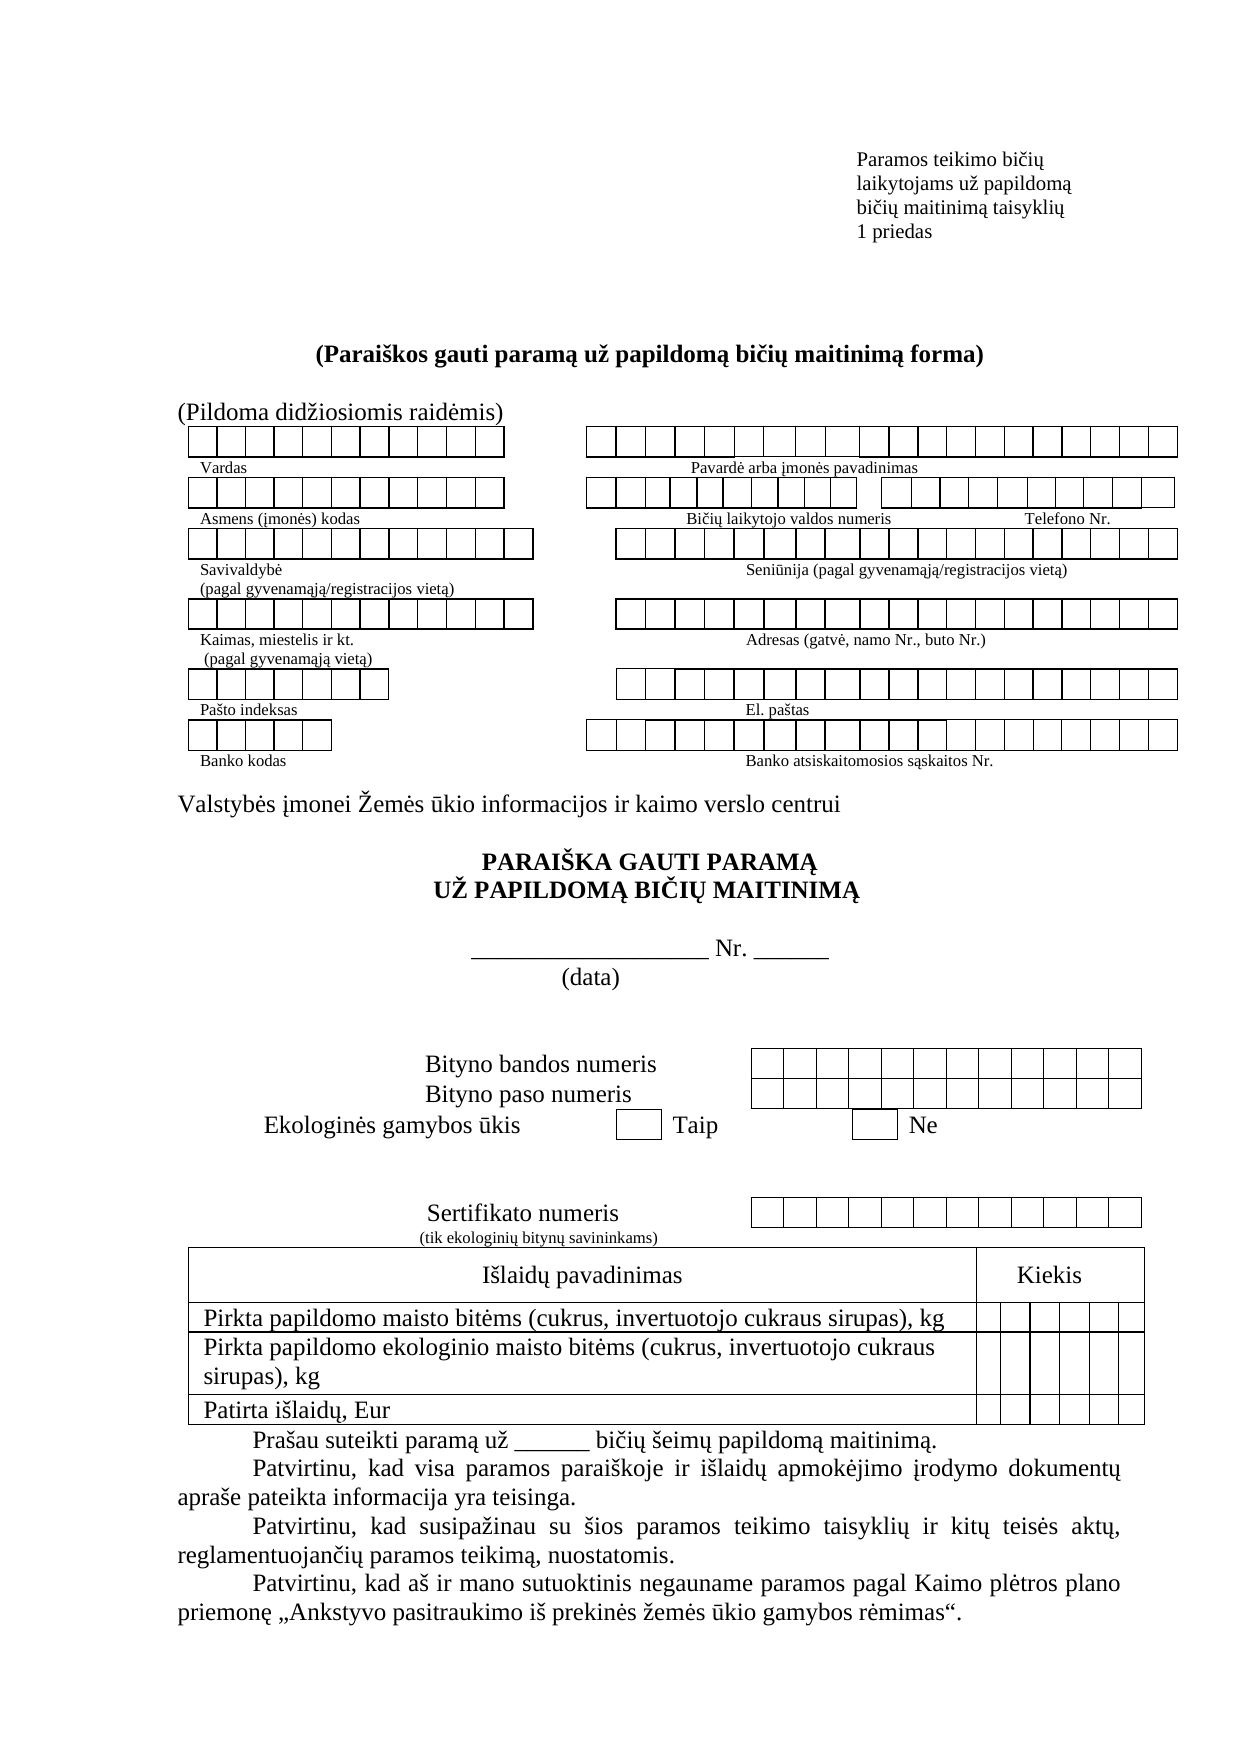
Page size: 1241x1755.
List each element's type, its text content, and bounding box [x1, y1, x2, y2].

table_cell [1090, 1303, 1118, 1331]
table_cell [275, 670, 302, 698]
table_header [784, 1198, 816, 1227]
table_cell [303, 721, 331, 749]
table_cell Pavardė arba įmonės pavadinimas [504, 456, 947, 477]
table_cell [476, 600, 503, 628]
table_cell [189, 478, 216, 507]
text bičių maitinimą taisyklių [856, 195, 1122, 219]
table_cell [724, 478, 751, 507]
table_cell [882, 478, 911, 507]
table_header [676, 427, 704, 456]
table_cell [1149, 670, 1177, 698]
table_cell [861, 600, 888, 628]
table_cell [919, 529, 946, 558]
table_header [947, 1198, 978, 1227]
table_cell [534, 528, 615, 558]
table_header [914, 1049, 946, 1078]
table_cell [1056, 478, 1083, 507]
table_header [735, 427, 763, 456]
table_cell [1005, 670, 1032, 698]
table_cell [447, 529, 475, 558]
table_cell [797, 600, 824, 628]
table_cell [1063, 529, 1090, 558]
table_header Išlaidų pavadinimas [189, 1248, 976, 1302]
table_cell [947, 720, 975, 749]
table_cell [246, 721, 273, 749]
table_header Ne [898, 1109, 956, 1138]
table_cell [1084, 478, 1112, 507]
table_cell [861, 721, 888, 749]
table_cell Asmens (įmonės) kodas [189, 509, 504, 528]
table_cell [1120, 670, 1148, 698]
table_cell [1063, 600, 1090, 628]
table_cell [1031, 1395, 1059, 1424]
table_cell [646, 529, 674, 558]
text Patvirtinu, kad visa paramos paraiškoje ir išlaidų apmokėjimo įrodymo dokumentų apraše pateikta informacija yra teisinga. [177, 1453, 1122, 1511]
table_cell [735, 600, 763, 628]
table_cell [797, 529, 824, 558]
table_cell [587, 720, 616, 749]
table_cell [752, 478, 777, 507]
table_header [617, 427, 645, 456]
table_cell [361, 600, 388, 628]
table_cell [676, 529, 704, 558]
table_cell [534, 598, 615, 628]
table_cell Patirta išlaidų, Eur [189, 1395, 976, 1424]
table_cell [617, 600, 645, 628]
table_cell [1031, 1303, 1059, 1331]
table_cell [826, 529, 859, 558]
table_cell [1063, 670, 1090, 698]
table_header [752, 1198, 783, 1227]
table_cell [676, 721, 704, 749]
table_cell [1148, 458, 1174, 477]
table_cell [735, 721, 763, 749]
table_cell [361, 529, 388, 558]
table_cell [969, 478, 997, 507]
table_cell [303, 478, 331, 507]
table_header [189, 427, 216, 456]
table_cell [332, 719, 360, 749]
table_cell [303, 529, 331, 558]
table_cell El. paštas [734, 700, 1177, 719]
table_cell [1060, 1395, 1089, 1424]
table_cell [698, 478, 722, 507]
table_cell [765, 529, 795, 558]
table_cell [1091, 720, 1119, 749]
table_cell [504, 507, 616, 528]
table_cell [617, 669, 645, 698]
table_cell [1090, 1395, 1118, 1424]
table_cell [857, 477, 881, 507]
table_cell [218, 600, 245, 628]
table_cell [275, 600, 302, 628]
table_cell [617, 478, 645, 507]
table_header [390, 427, 417, 456]
table_cell [976, 600, 1004, 628]
table_cell Pirkta papildomo ekologinio maisto bitėms (cukrus, invertuotojo cukraus sirupas), kg [189, 1333, 976, 1394]
table_cell [332, 529, 359, 558]
table_header [860, 427, 888, 456]
table_cell [303, 600, 331, 628]
table_header [1077, 1049, 1108, 1078]
text Patvirtinu, kad aš ir mano sutuoktinis negauname paramos pagal Kaimo plėtros plano priemonę „Ankstyvo pasitraukimo iš prekinės žemės ūkio gamybos rėmimas“. [177, 1568, 1122, 1626]
table_cell [1084, 458, 1091, 477]
table_cell Bičių laikytojo valdos numeris Telefono Nr. [675, 507, 1177, 528]
table_cell [779, 478, 804, 507]
table_cell [826, 721, 859, 749]
table_cell [849, 1079, 881, 1108]
text Valstybės įmonei Žemės ūkio informacijos ir kaimo verslo centrui [177, 789, 1122, 818]
table_header [853, 1110, 897, 1138]
table_header [1077, 1198, 1108, 1227]
table_cell [797, 721, 824, 749]
table_header Bityno bandos numeris [422, 1048, 751, 1078]
table_header [1109, 1198, 1141, 1227]
table_header [764, 427, 795, 456]
table_cell Pašto indeksas [189, 699, 646, 719]
table_cell [805, 478, 830, 507]
table_header [1034, 427, 1061, 456]
table_cell [390, 529, 417, 558]
table_header [447, 427, 475, 456]
table_cell [979, 1079, 1011, 1108]
table_cell [998, 458, 1004, 477]
table_cell [476, 478, 503, 507]
table_cell [418, 668, 447, 698]
table_header [882, 1198, 913, 1227]
table_cell [418, 529, 446, 558]
table_cell [797, 670, 824, 698]
table_cell [735, 529, 763, 558]
table_cell [705, 721, 733, 749]
table_cell [332, 670, 359, 698]
table_cell [705, 600, 733, 628]
table_cell Bityno paso numeris [422, 1078, 751, 1108]
text 1 priedas [856, 219, 1122, 243]
table_cell [705, 751, 734, 789]
table_cell [752, 1079, 783, 1108]
table_cell [246, 600, 273, 628]
table_cell [218, 670, 245, 698]
table_cell [1109, 1079, 1141, 1108]
table_cell [1001, 1395, 1029, 1424]
table_cell [977, 1395, 1000, 1424]
table_header [218, 427, 245, 456]
table_cell [1149, 600, 1177, 628]
table_cell [189, 721, 216, 749]
table_cell [861, 529, 888, 558]
table_header [1063, 427, 1090, 456]
table_cell [646, 630, 675, 668]
table_cell [332, 478, 359, 507]
table_cell [912, 478, 939, 507]
table_header [817, 1049, 848, 1078]
text (data) [59, 962, 1122, 991]
table_cell [447, 478, 475, 507]
table_cell [361, 670, 388, 698]
table_cell [646, 669, 674, 698]
table_header [735, 1109, 852, 1138]
table_cell [1120, 529, 1148, 558]
table_cell [1091, 600, 1119, 628]
table_cell [418, 719, 447, 749]
table_cell [735, 670, 763, 698]
table_cell [976, 529, 1004, 558]
table_header [303, 427, 331, 456]
table_cell [976, 670, 1004, 698]
table_cell [890, 670, 917, 698]
table_cell [947, 458, 969, 477]
table_header [914, 1198, 946, 1227]
table_cell [646, 700, 675, 719]
table_header Ekologinės gamybos ūkis [177, 1109, 616, 1138]
table_cell [675, 630, 704, 668]
table_header [752, 1049, 783, 1078]
table_cell [890, 529, 917, 558]
table_cell [476, 529, 503, 558]
table_cell [947, 670, 975, 698]
table_cell [475, 668, 544, 698]
text Patvirtinu, kad susipažinau su šios paramos teikimo taisyklių ir kitų teisės aktų, reglamentuojančių paramos teikimą, nuostatomis. [177, 1511, 1122, 1568]
table_cell [1091, 458, 1113, 477]
table_cell [765, 670, 795, 698]
table_header [919, 427, 946, 456]
table_cell [1034, 720, 1061, 749]
table_cell [705, 700, 734, 719]
table_cell [1149, 720, 1177, 749]
text (Pildoma didžiosiomis raidėmis) [177, 397, 1122, 426]
table_cell [1149, 529, 1177, 558]
table_header [1091, 427, 1119, 456]
table_cell [1034, 600, 1061, 628]
table_cell [1004, 458, 1027, 477]
table_cell Savivaldybė (pagal gyvenamąją/registracijos vietą) [189, 558, 616, 598]
table_header [361, 427, 388, 456]
table_cell [675, 751, 704, 789]
table_cell Seniūnija (pagal gyvenamąją/registracijos vietą) [705, 560, 1177, 598]
table_cell Banko kodas [189, 750, 646, 789]
table_cell [646, 721, 674, 749]
table_cell [332, 600, 359, 628]
table_cell [675, 560, 704, 598]
table_cell [1113, 458, 1119, 477]
table_header [1044, 1049, 1076, 1078]
text ___________________ Nr. ______ [177, 933, 1122, 962]
table_cell [1062, 458, 1084, 477]
table_cell [676, 600, 704, 628]
table_header [849, 1049, 881, 1078]
table_cell [919, 670, 946, 698]
table_cell [390, 478, 417, 507]
table_cell [275, 529, 302, 558]
table_cell Vardas [189, 458, 504, 477]
table_cell [1033, 458, 1055, 477]
text UŽ PAPILDOMĄ BIČIŲ MAITINIMĄ [177, 876, 1122, 904]
text (tik ekologinių bitynų savininkams) [327, 1228, 1122, 1247]
table_cell [390, 600, 417, 628]
text (Paraiškos gauti paramą už papildomą bičių maitinimą forma) [177, 339, 1122, 368]
table_header [826, 427, 859, 456]
table_cell [977, 1303, 1000, 1331]
table_cell [1091, 670, 1119, 698]
table_cell Kaimas, miestelis ir kt. (pagal gyvenamąją vietą) [189, 628, 616, 668]
table_header [418, 427, 446, 456]
table_header [947, 427, 975, 456]
table_header [817, 1198, 848, 1227]
table_cell [1091, 529, 1119, 558]
text Prašau suteikti paramą už ______ bičių šeimų papildomą maitinimą. [177, 1425, 1122, 1453]
table_cell [826, 670, 859, 698]
table_cell [616, 630, 646, 668]
table_cell [646, 600, 674, 628]
table_cell [646, 751, 675, 789]
table_cell [1062, 720, 1090, 749]
table_header [587, 427, 615, 456]
table_cell [218, 721, 245, 749]
table_cell [389, 719, 418, 749]
table_cell [275, 478, 302, 507]
table_cell [1077, 1079, 1108, 1108]
table_cell [1005, 720, 1033, 749]
table_header [246, 427, 273, 456]
table_cell [360, 719, 389, 749]
table_cell [1060, 1303, 1089, 1331]
table_header [1109, 1049, 1141, 1078]
table_cell [1142, 458, 1148, 477]
table_cell [977, 1333, 1000, 1394]
table_cell [189, 600, 216, 628]
table_header [705, 427, 734, 456]
table_cell [1090, 1333, 1118, 1394]
table_cell [1027, 458, 1033, 477]
table_cell [1142, 478, 1174, 507]
table_header [1149, 427, 1177, 456]
table_cell [1120, 600, 1148, 628]
table_cell [218, 478, 245, 507]
table_cell [418, 600, 446, 628]
table_cell [246, 529, 273, 558]
table_cell [1028, 478, 1055, 507]
table_cell [1001, 1333, 1029, 1394]
table_cell [646, 478, 669, 507]
table_cell [969, 458, 975, 477]
table_header [646, 427, 674, 456]
table_cell [544, 719, 586, 749]
table_cell [671, 478, 696, 507]
table_cell [505, 529, 532, 558]
table_header [1120, 427, 1148, 456]
table_cell [998, 478, 1027, 507]
table_cell [861, 670, 888, 698]
table_cell [586, 668, 616, 698]
table_header [332, 427, 359, 456]
table_header [1005, 427, 1032, 456]
table_cell [218, 529, 245, 558]
table_cell [189, 529, 216, 558]
table_header [979, 1049, 1011, 1078]
table_cell [1119, 1333, 1144, 1394]
table_cell [941, 478, 968, 507]
table_cell [784, 1079, 816, 1108]
text Paramos teikimo bičių laikytojams už papildomą [856, 147, 1122, 195]
table_cell [1044, 1079, 1076, 1108]
table_cell [1005, 600, 1032, 628]
table_cell [890, 721, 917, 749]
table_cell [544, 668, 586, 698]
table_cell [246, 478, 273, 507]
table_cell [616, 509, 646, 528]
table_cell [361, 478, 388, 507]
table_header [796, 427, 825, 456]
table_cell [1119, 1395, 1144, 1424]
table_cell [246, 670, 273, 698]
table_cell [890, 600, 917, 628]
table_header [890, 427, 917, 456]
table_cell [1120, 458, 1142, 477]
table_cell Pirkta papildomo maisto bitėms (cukrus, invertuotojo cukraus sirupas), kg [189, 1303, 976, 1331]
table_cell [275, 721, 302, 749]
table_cell [447, 600, 475, 628]
table_cell [676, 670, 704, 698]
table_cell [1055, 458, 1062, 477]
table_cell [765, 600, 795, 628]
table_cell [646, 560, 675, 598]
table_cell [1005, 529, 1032, 558]
table_cell [303, 670, 331, 698]
table_cell [389, 668, 418, 698]
table_cell [914, 1079, 946, 1108]
table_cell [882, 1079, 913, 1108]
table_cell [617, 720, 645, 749]
table_cell [646, 509, 675, 528]
table_cell [831, 478, 856, 507]
table_cell [1012, 1079, 1043, 1108]
table_header [976, 427, 1004, 456]
table_cell [947, 600, 975, 628]
table_header [849, 1198, 881, 1227]
table_cell [1119, 1303, 1144, 1331]
table_header [784, 1049, 816, 1078]
table_cell [475, 719, 544, 749]
table_header [882, 1049, 913, 1078]
table_cell [1034, 670, 1061, 698]
table_cell [947, 1079, 978, 1108]
table_header [947, 1049, 978, 1078]
table_cell [189, 670, 216, 698]
table_cell [817, 1079, 848, 1108]
table_cell Adresas (gatvė, namo Nr., buto Nr.) [705, 630, 1177, 668]
table_cell [1001, 1303, 1029, 1331]
table_header [275, 427, 302, 456]
table_cell [1034, 529, 1061, 558]
table_cell [976, 720, 1004, 749]
text PARAIŠKA Gauti paramą [177, 847, 1122, 876]
table_cell [617, 529, 645, 558]
table_header Sertifikato numeris [427, 1197, 751, 1227]
table_cell [1031, 1333, 1059, 1394]
table_header [505, 426, 586, 456]
table_cell [505, 477, 586, 507]
table_header [1012, 1049, 1043, 1078]
table_cell [947, 529, 975, 558]
table_cell [826, 600, 859, 628]
table_cell [1120, 720, 1148, 749]
table_cell [975, 458, 997, 477]
table_cell [616, 560, 646, 598]
table_cell [919, 600, 946, 628]
table_cell [418, 478, 446, 507]
table_header Taip [662, 1109, 735, 1138]
table_cell [919, 721, 946, 749]
table_cell [447, 719, 475, 749]
table_header Kiekis [977, 1248, 1144, 1302]
table_header [1044, 1198, 1076, 1227]
table_header [1012, 1198, 1043, 1227]
table_cell Banko atsiskaitomosios sąskaitos Nr. [734, 751, 1177, 789]
table_cell [587, 478, 615, 507]
table_cell [705, 670, 733, 698]
table_cell [675, 700, 704, 719]
table_cell [505, 600, 532, 628]
table_header [979, 1198, 1011, 1227]
table_cell [1060, 1333, 1089, 1394]
table_cell [705, 529, 733, 558]
table_cell [765, 721, 795, 749]
table_header [476, 427, 503, 456]
table_cell [447, 668, 475, 698]
table_header [617, 1110, 661, 1138]
table_cell [1113, 478, 1141, 507]
